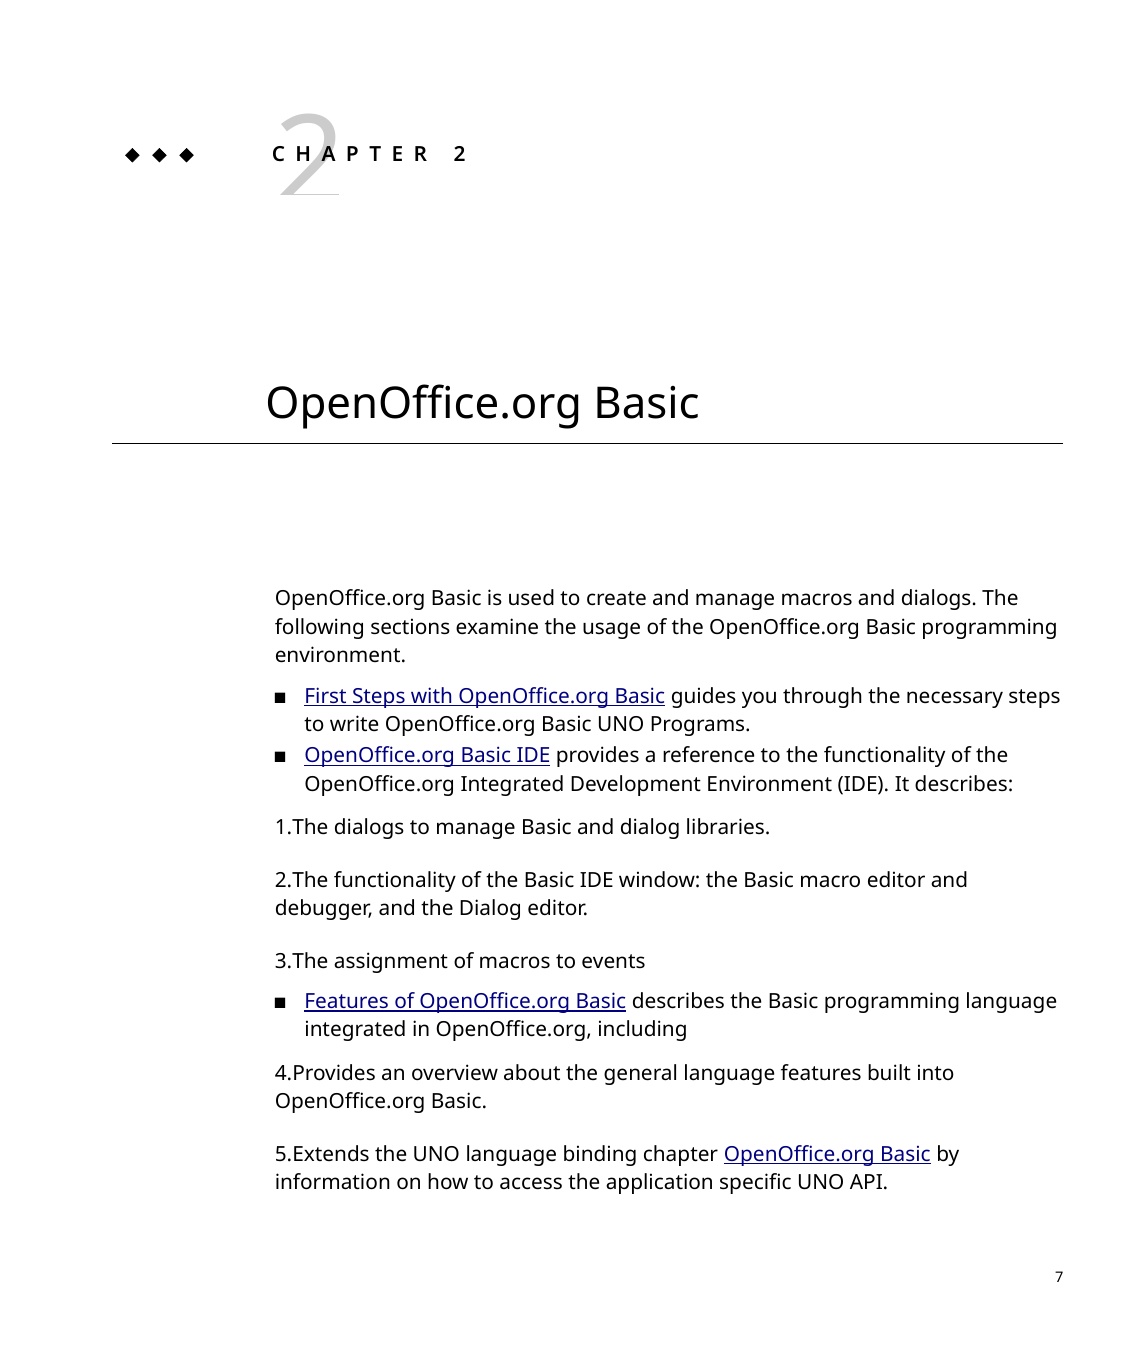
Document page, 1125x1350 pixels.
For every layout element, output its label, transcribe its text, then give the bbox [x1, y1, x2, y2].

list Extends the UNO language binding chapter OpenOffice.org Basic by information on how to access the application specific UNO API. [274, 1139, 1063, 1196]
list The dialogs to manage Basic and dialog libraries. [274, 812, 1063, 841]
list First Steps with OpenOffice.org Basic guides you through the necessary steps to write OpenOffice.org Basic UNO Programs. [274, 681, 1063, 738]
list OpenOffice.org Basic IDE provides a reference to the functionality of the OpenOffice.org Integrated Development Environment (IDE). It describes: [274, 741, 1063, 797]
title OpenOffice.org Basic [112, 372, 1063, 443]
list Provides an overview about the general language features built into OpenOffice.org Basic. [274, 1058, 1063, 1115]
list Features of OpenOffice.org Basic describes the Basic programming language integrated in OpenOffice.org, including [274, 986, 1063, 1043]
list The assignment of macros to events [274, 946, 1063, 974]
text OpenOffice.org Basic is used to create and manage macros and dialogs. The following sections examine the usage of the OpenOffice.org Basic programming environment. [274, 583, 1063, 669]
list The functionality of the Basic IDE window: the Basic macro editor and debugger, and the Dialog editor. [274, 865, 1063, 922]
